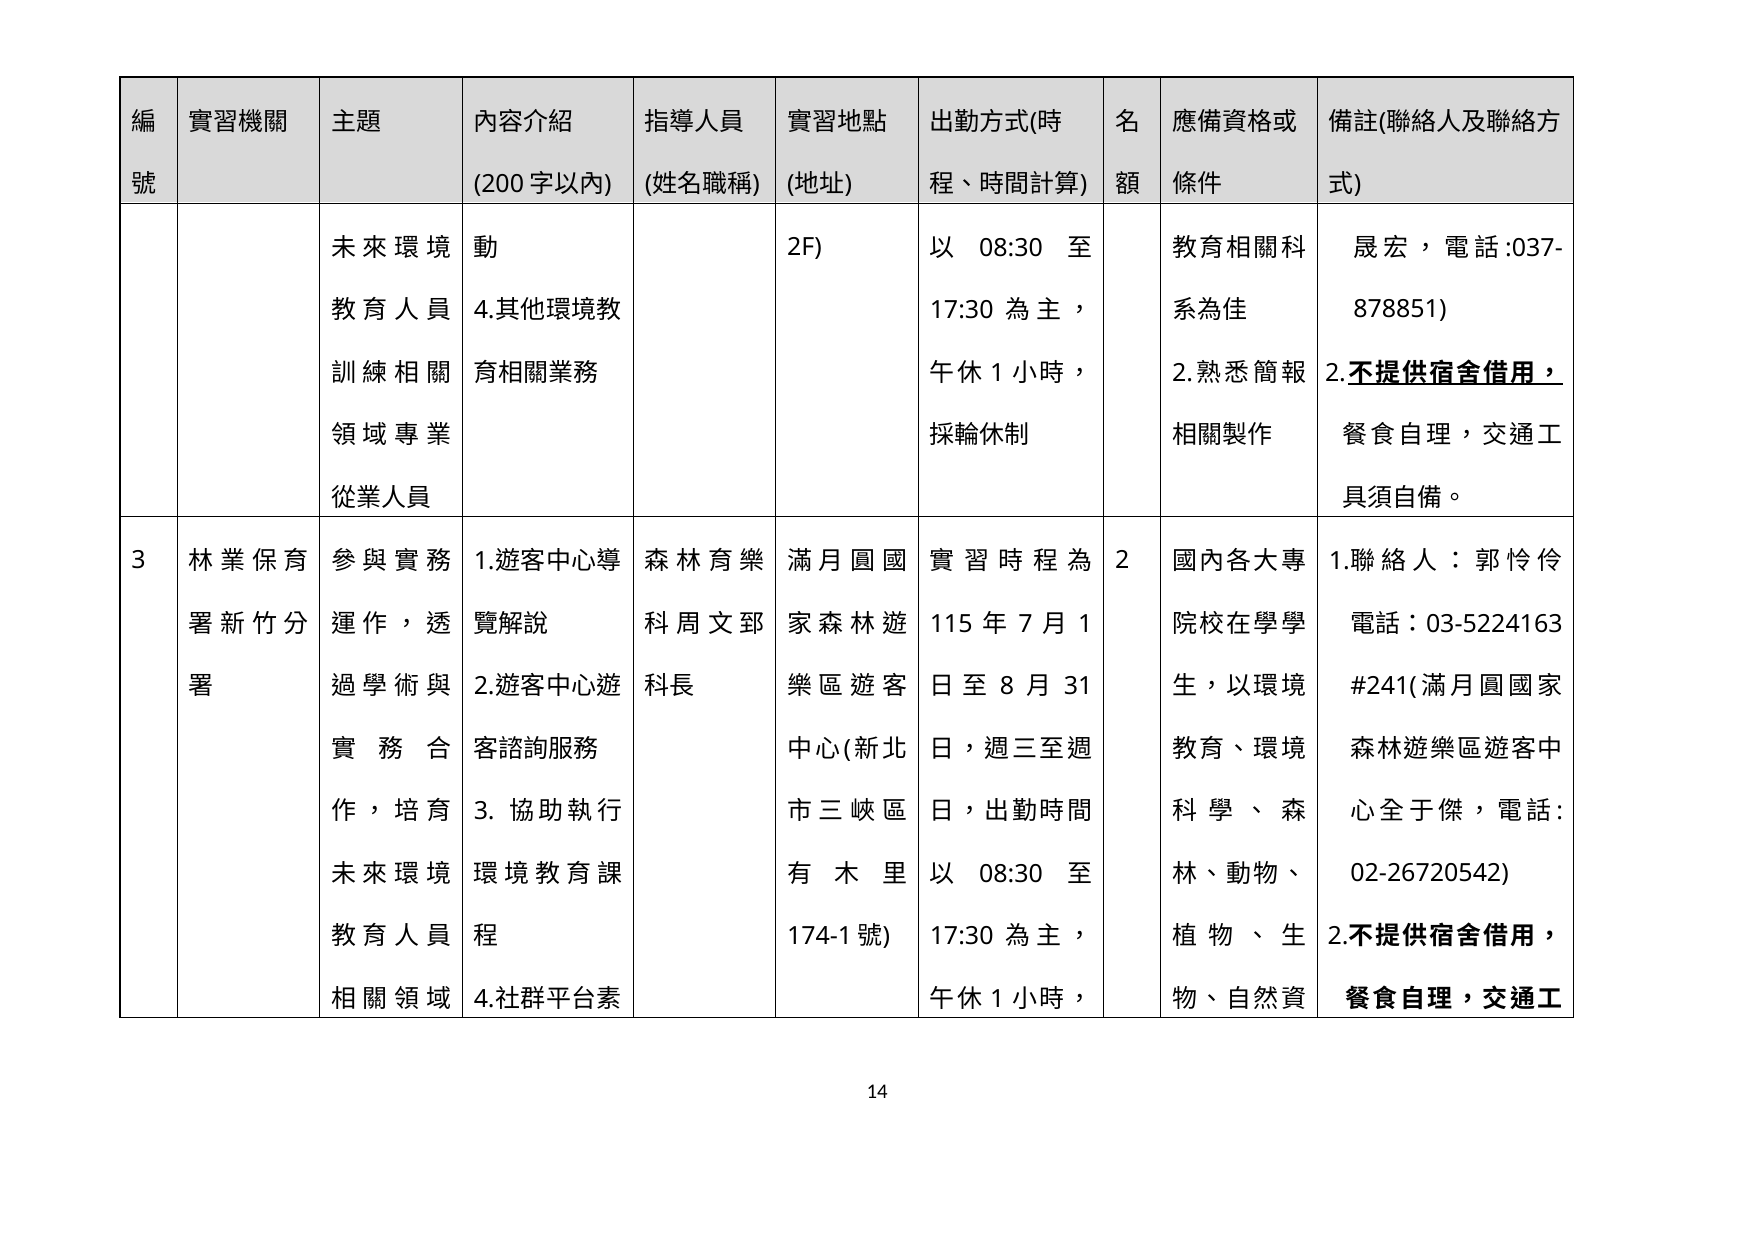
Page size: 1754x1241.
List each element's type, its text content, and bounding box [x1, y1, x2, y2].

table_cell 未來環境教育人員訓練相關領域專業從業人員 [320, 204, 462, 516]
table_cell 以08:30至17:30為主，午休1小時，採輪休制 [919, 204, 1103, 516]
table_cell 聯絡人：郭怜伶 電話：03-5224163 #241(滿月圓國家森林遊樂區遊客中心全于傑，電話: 02-26720542) 不提供宿舍借用，餐食自理，交通工 [1318, 517, 1573, 1017]
table_cell 動 4.其他環境教育相關業務 [463, 204, 633, 516]
table_header 編號 [121, 78, 177, 202]
table_cell [121, 204, 177, 516]
table_header 內容介紹(200字以內) [463, 78, 633, 202]
table_header 應備資格或條件 [1161, 78, 1317, 202]
table_cell 滿月圓國家森林遊樂區遊客中心(新北市三峽區有木里174-1號) [776, 517, 918, 1017]
table_cell [1104, 204, 1160, 516]
table_cell [178, 204, 319, 516]
table_cell [634, 204, 775, 516]
table_header 出勤方式(時程、時間計算) [919, 78, 1103, 202]
table_header 名額 [1104, 78, 1160, 202]
table_cell 參與實務運作，透過學術與實務合作，培育未來環境教育人員相關領域 [320, 517, 462, 1017]
table_cell 晟宏，電話:037-878851) 2.不提供宿舍借用，餐食自理，交通工具須自備。 [1318, 204, 1573, 516]
table_header 指導人員(姓名職稱) [634, 78, 775, 202]
table_cell 實習時程為115年7月1日至8月31日，週三至週日，出勤時間以08:30至17:30為主，午休1小時， [919, 517, 1103, 1017]
table_cell 2 [1104, 517, 1160, 1017]
table_cell 國內各大專院校在學學生，以環境教育、環境科學、森林、動物、植物、生物、自然資 [1161, 517, 1317, 1017]
table_cell 3 [121, 517, 177, 1017]
table_cell 林業保育署新竹分署 [178, 517, 319, 1017]
table_cell 2F) [776, 204, 918, 516]
table_header 主題 [320, 78, 462, 202]
table_cell 教育相關科系為佳 2.熟悉簡報相關製作 [1161, 204, 1317, 516]
table_header 備註(聯絡人及聯絡方式) [1318, 78, 1573, 202]
table_header 實習機關 [178, 78, 319, 202]
table_header 實習地點 (地址) [776, 78, 918, 202]
table_cell 1.遊客中心導覽解說 2.遊客中心遊客諮詢服務 3. 協助執行環境教育課程 4.社群平台素 [463, 517, 633, 1017]
table_cell 森林育樂科周文郅科長 [634, 517, 775, 1017]
